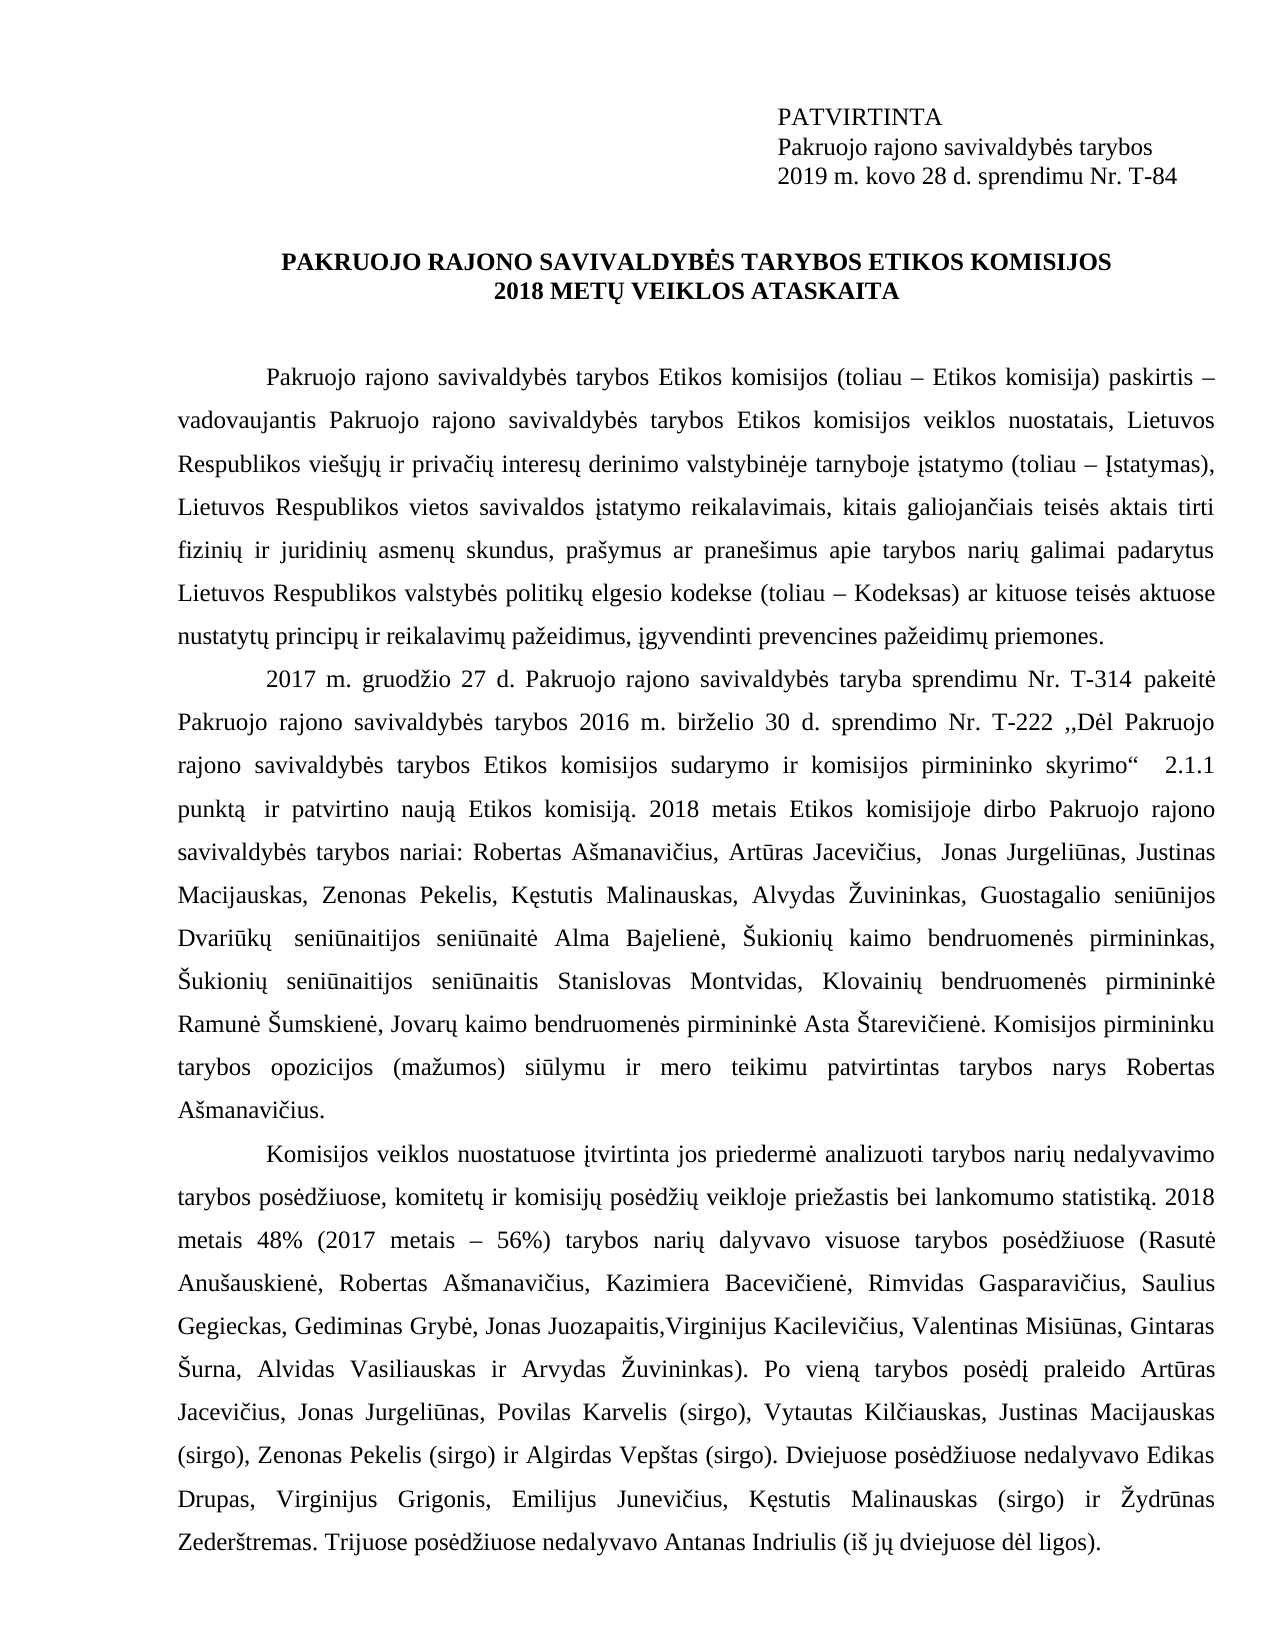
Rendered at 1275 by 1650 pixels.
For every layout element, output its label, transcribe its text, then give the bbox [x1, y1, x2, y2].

text Pakruojo rajono savivaldybės tarybos [246, 132, 1216, 161]
text Pakruojo rajono savivaldybės tarybos Etikos komisijos (toliau – Etikos komisija) paskirtis – vadovaujantis Pakruojo rajono savivaldybės tarybos Etikos komisijos veiklos nuostatais, Lietuvos Respublikos viešųjų ir privačių interesų derinimo valstybinėje tarnyboje įstatymo (toliau – Įstatymas), Lietuvos Respublikos vietos savivaldos įstatymo reikalavimais, kitais galiojančiais teisės aktais tirti fizinių ir juridinių asmenų skundus, prašymus ar pranešimus apie tarybos narių galimai padarytus Lietuvos Respublikos valstybės politikų elgesio kodekse (toliau – Kodeksas) ar kituose teisės aktuose nustatytų principų ir reikalavimų pažeidimus, įgyvendinti prevencines pažeidimų priemones. [177, 362, 1216, 650]
text Komisijos veiklos nuostatuose įtvirtinta jos priedermė analizuoti tarybos narių nedalyvavimo tarybos posėdžiuose, komitetų ir komisijų posėdžių veikloje priežastis bei lankomumo statistiką. 2018 metais 48% (2017 metais – 56%) tarybos narių dalyvavo visuose tarybos posėdžiuose (Rasutė Anušauskienė, Robertas Ašmanavičius, Kazimiera Bacevičienė, Rimvidas Gasparavičius, Saulius Gegieckas, Gediminas Grybė, Jonas Juozapaitis,Virginijus Kacilevičius, Valentinas Misiūnas, Gintaras Šurna, Alvidas Vasiliauskas ir Arvydas Žuvininkas). Po vieną tarybos posėdį praleido Artūras Jacevičius, Jonas Jurgeliūnas, Povilas Karvelis (sirgo), Vytautas Kilčiauskas, Justinas Macijauskas (sirgo), Zenonas Pekelis (sirgo) ir Algirdas Vepštas (sirgo). Dviejuose posėdžiuose nedalyvavo Edikas Drupas, Virginijus Grigonis, Emilijus Junevičius, Kęstutis Malinauskas (sirgo) ir Žydrūnas Zederštremas. Trijuose posėdžiuose nedalyvavo Antanas Indriulis (iš jų dviejuose dėl ligos). [177, 1139, 1216, 1556]
text PAKRUOJO RAJONO SAVIVALDYBĖS TARYBOS ETIKOS KOMISIJOS [177, 247, 1216, 276]
text 2018 METŲ VEIKLOS ATASKAITA [177, 276, 1216, 305]
text PATVIRTINTA [702, 102, 1216, 131]
text 2017 m. gruodžio 27 d. Pakruojo rajono savivaldybės taryba sprendimu Nr. T-314 pakeitė Pakruojo rajono savivaldybės tarybos 2016 m. birželio 30 d. sprendimo Nr. T-222 ,,Dėl Pakruojo rajono savivaldybės tarybos Etikos komisijos sudarymo ir komisijos pirmininko skyrimo“ 2.1.1 punktą ir patvirtino naują Etikos komisiją. 2018 metais Etikos komisijoje dirbo Pakruojo rajono savivaldybės tarybos nariai: Robertas Ašmanavičius, Artūras Jacevičius, Jonas Jurgeliūnas, Justinas Macijauskas, Zenonas Pekelis, Kęstutis Malinauskas, Alvydas Žuvininkas, Guostagalio seniūnijos Dvariūkų seniūnaitijos seniūnaitė Alma Bajelienė, Šukionių kaimo bendruomenės pirmininkas, Šukionių seniūnaitijos seniūnaitis Stanislovas Montvidas, Klovainių bendruomenės pirmininkė Ramunė Šumskienė, Jovarų kaimo bendruomenės pirmininkė Asta Štarevičienė. Komisijos pirmininku tarybos opozicijos (mažumos) siūlymu ir mero teikimu patvirtintas tarybos narys Robertas Ašmanavičius. [177, 664, 1216, 1124]
text 2019 m. kovo 28 d. sprendimu Nr. T-84 [246, 161, 1216, 190]
